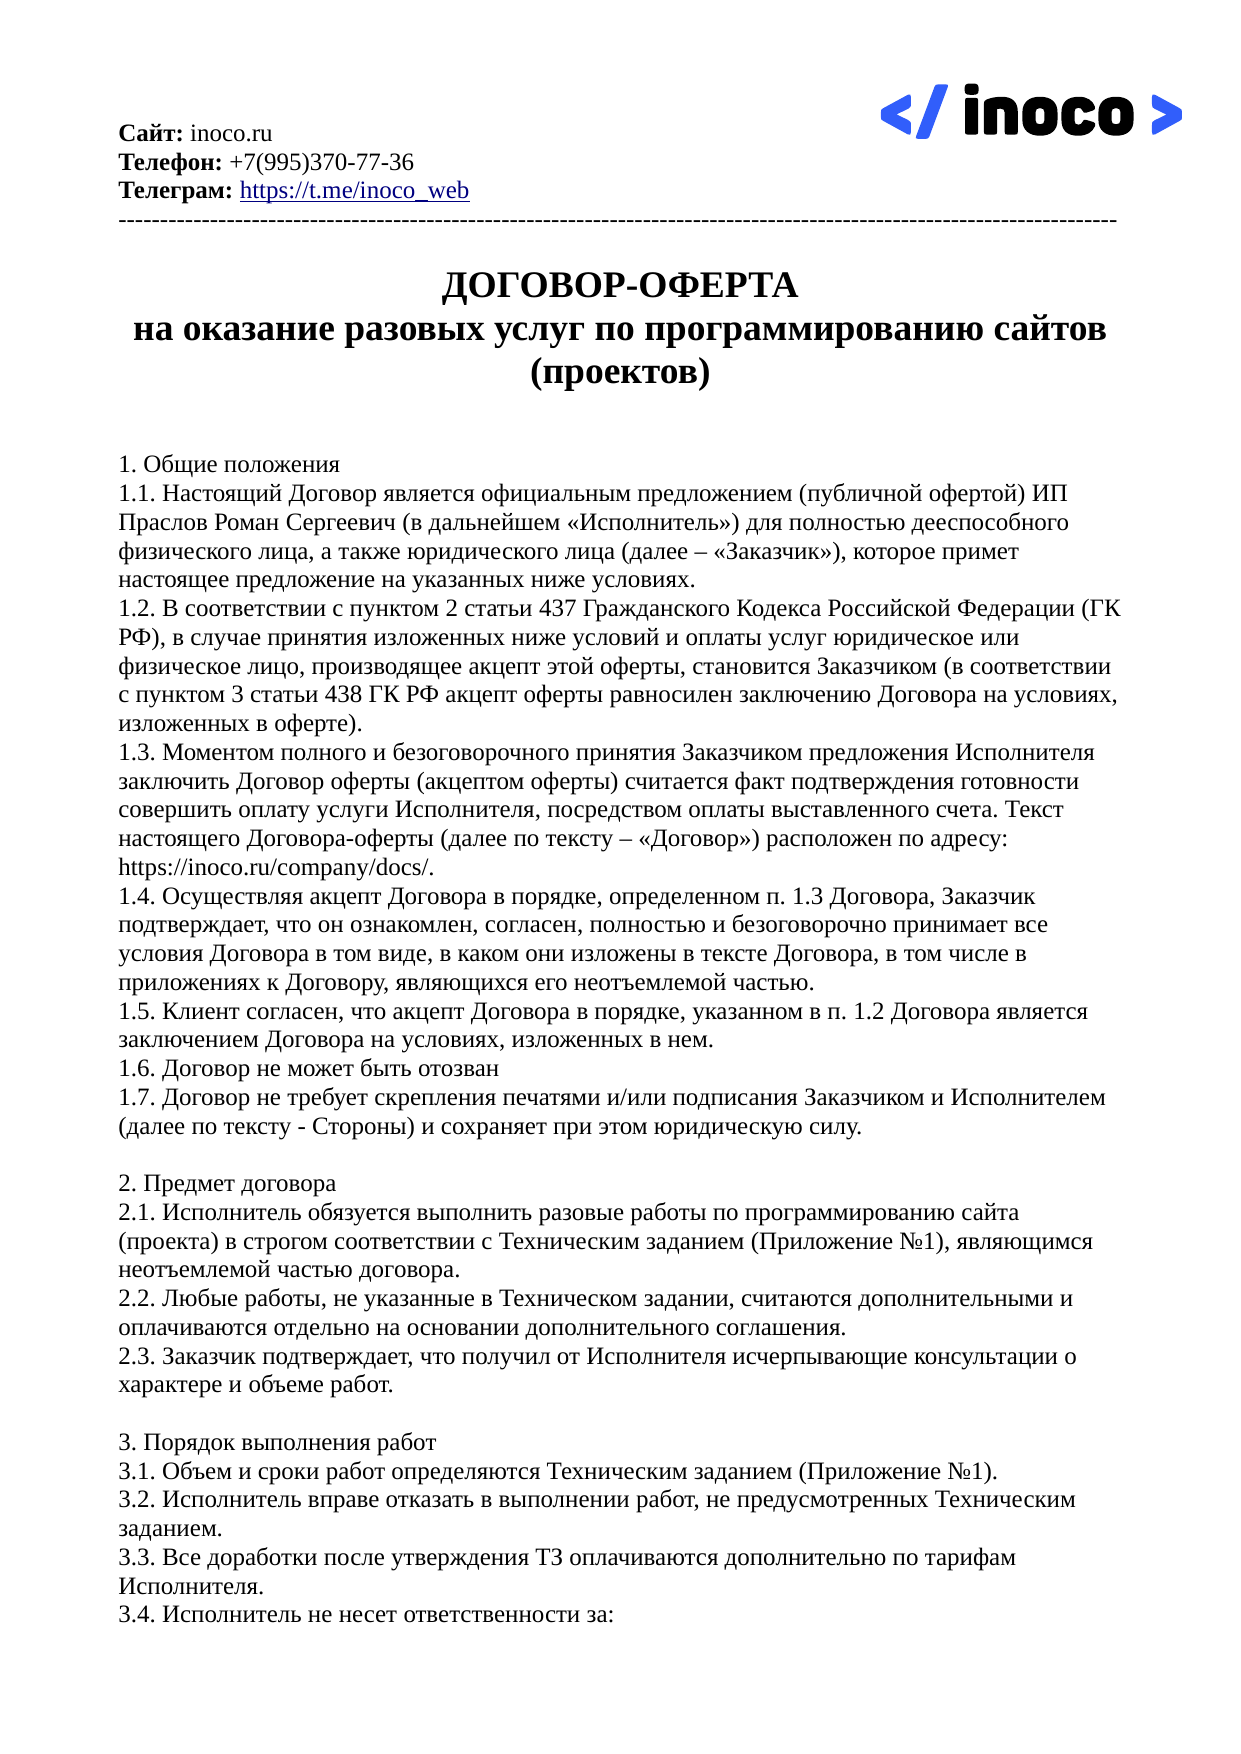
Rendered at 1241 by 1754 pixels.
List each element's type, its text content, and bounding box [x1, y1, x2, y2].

text 1.4. Осуществляя акцепт Договора в порядке, определенном п. 1.3 Договора, Заказчик подтверждает, что он ознакомлен, согласен, полностью и безоговорочно принимает все условия Договора в том виде, в каком они изложены в тексте Договора, в том числе в приложениях к Договору, являющихся его неотъемлемой частью. [118, 881, 1122, 996]
text 1.6. Договор не может быть отозван [118, 1053, 1122, 1082]
text ДОГОВОР-ОФЕРТА [118, 263, 1122, 306]
text 1.2. В соответствии с пунктом 2 статьи 437 Гражданского Кодекса Российской Федерации (ГК РФ), в случае принятия изложенных ниже условий и оплаты услуг юридическое или физическое лицо, производящее акцепт этой оферты, становится Заказчиком (в соответствии с пунктом 3 статьи 438 ГК РФ акцепт оферты равносилен заключению Договора на условиях, изложенных в оферте). [118, 593, 1122, 737]
text 2. Предмет договора [118, 1168, 1122, 1197]
text 3. Порядок выполнения работ [118, 1427, 1122, 1456]
text 2.2. Любые работы, не указанные в Техническом задании, считаются дополнительными и оплачиваются отдельно на основании дополнительного соглашения. [118, 1283, 1122, 1341]
text 1. Общие положения [118, 449, 1122, 478]
text 3.2. Исполнитель вправе отказать в выполнении работ, не предусмотренных Техническим заданием. [118, 1484, 1122, 1542]
text 1.3. Моментом полного и безоговорочного принятия Заказчиком предложения Исполнителя заключить Договор оферты (акцептом оферты) считается факт подтверждения готовности совершить оплату услуги Исполнителя, посредством оплаты выставленного счета. Текст настоящего Договора-оферты (далее по тексту – «Договор») расположен по адресу: https://inoco.ru/company/docs/. [118, 737, 1122, 881]
text 3.4. Исполнитель не несет ответственности за: [118, 1599, 1122, 1628]
text 1.1. Настоящий Договор является официальным предложением (публичной офертой) ИП Праслов Роман Сергеевич (в дальнейшем «Исполнитель») для полностью дееспособного физического лица, а также юридического лица (далее – «Заказчик»), которое примет настоящее предложение на указанных ниже условиях. [118, 478, 1122, 593]
text 3.3. Все доработки после утверждения ТЗ оплачиваются дополнительно по тарифам Исполнителя. [118, 1542, 1122, 1599]
text на оказание разовых услуг по программированию сайтов (проектов) [118, 306, 1122, 392]
text 2.3. Заказчик подтверждает, что получил от Исполнителя исчерпывающие консультации о характере и объеме работ. [118, 1341, 1122, 1398]
text 1.7. Договор не требует скрепления печатями и/или подписания Заказчиком и Исполнителем (далее по тексту - Стороны) и сохраняет при этом юридическую силу. [118, 1082, 1122, 1139]
text 2.1. Исполнитель обязуется выполнить разовые работы по программированию сайта (проекта) в строгом соответствии с Техническим заданием (Приложение №1), являющимся неотъемлемой частью договора. [118, 1197, 1122, 1283]
text 3.1. Объем и сроки работ определяются Техническим заданием (Приложение №1). [118, 1456, 1122, 1484]
text 1.5. Клиент согласен, что акцепт Договора в порядке, указанном в п. 1.2 Договора является заключением Договора на условиях, изложенных в нем. [118, 996, 1122, 1053]
